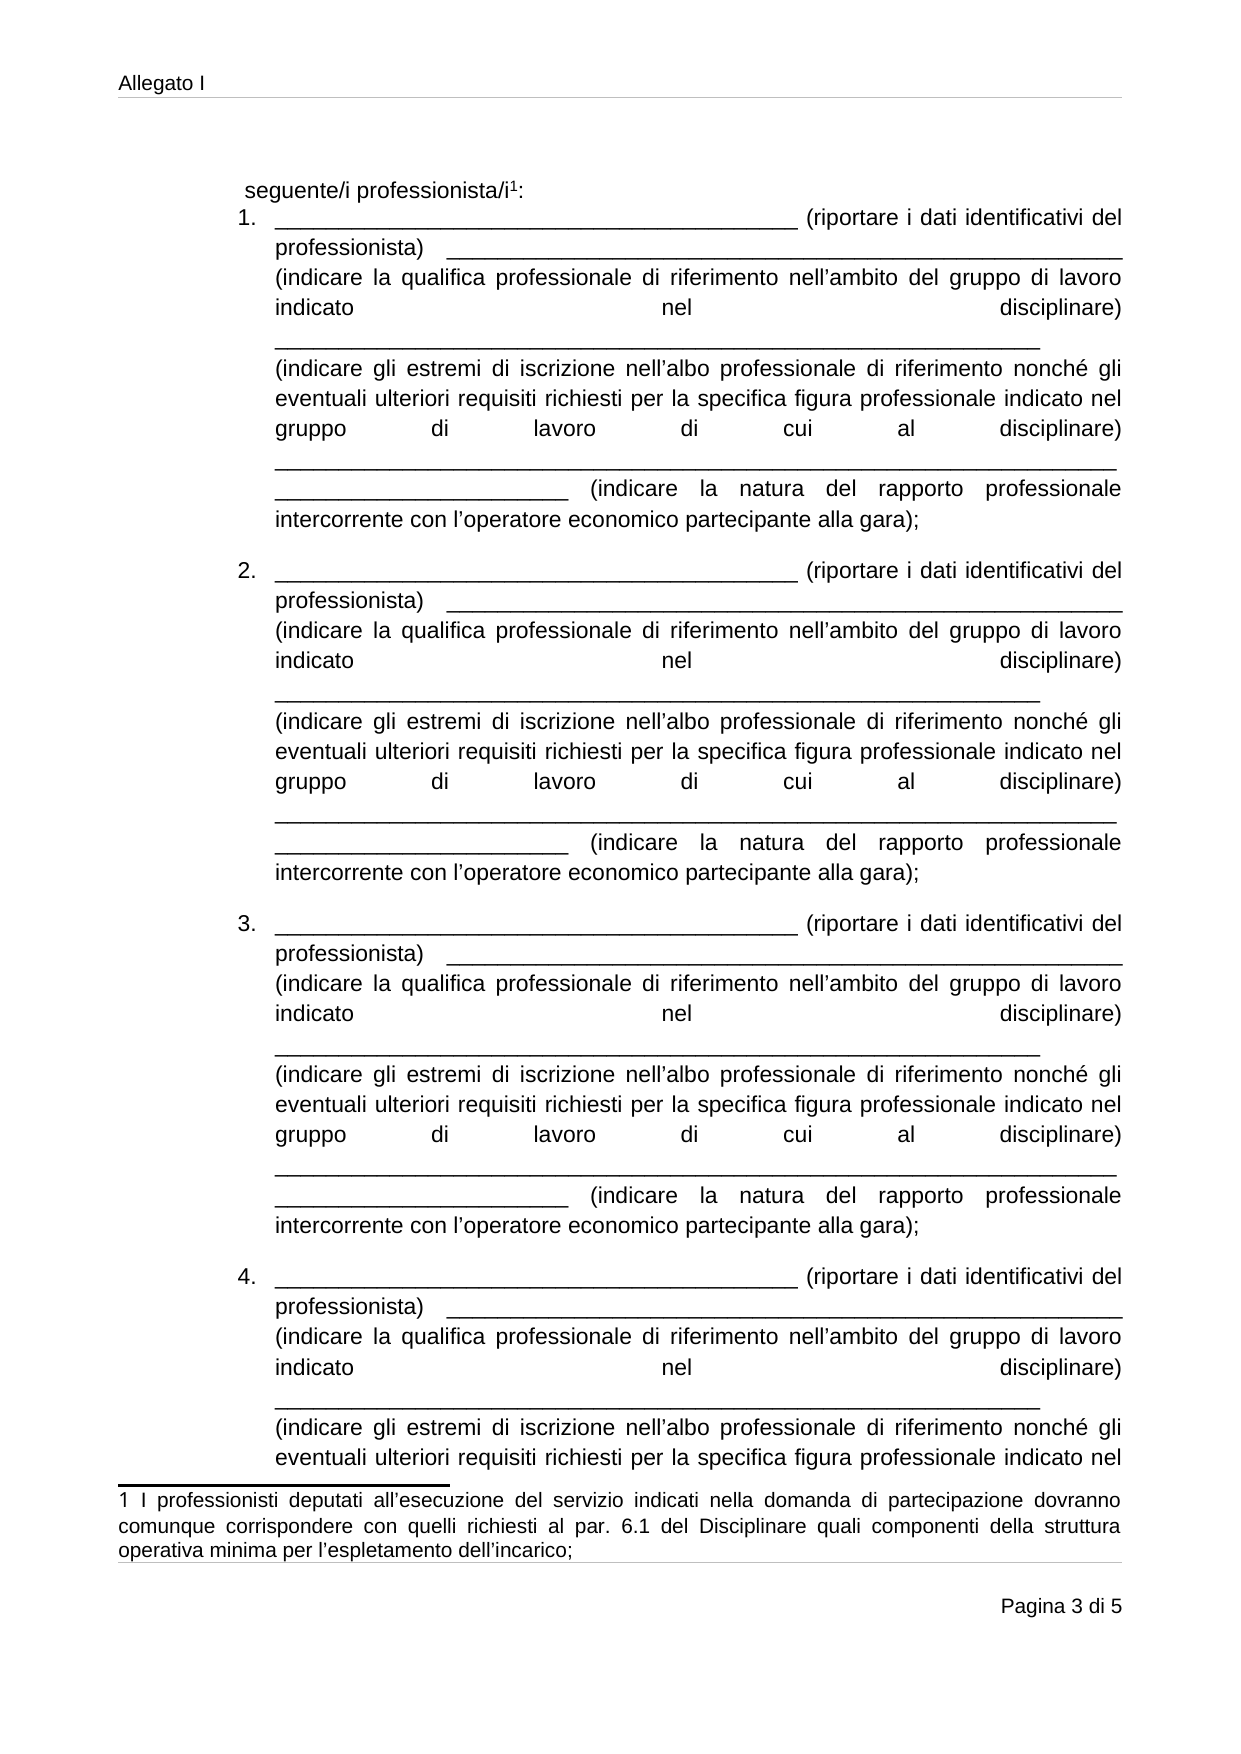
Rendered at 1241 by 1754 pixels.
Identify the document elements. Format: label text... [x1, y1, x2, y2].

list _________________________________________ (riportare i dati identificativi del professionista) _____________________________________________________ (indicare la qualifica professionale di riferimento nell’ambito del gruppo di lavoro indicato nel disciplinare) ____________________________________________________________ (indicare gli estremi di iscrizione nell’albo professionale di riferimento nonché gli eventuali ulteriori requisiti richiesti per la specifica figura professionale indicato nel gruppo di lavoro di cui al disciplinare) _________________________________________________________________________________________ (indicare la natura del rapporto professionale intercorrente con l’operatore economico partecipante alla gara); [237, 910, 1122, 1238]
list seguente/i professionista/i: [207, 177, 1122, 203]
list _________________________________________ (riportare i dati identificativi del professionista) _____________________________________________________ (indicare la qualifica professionale di riferimento nell’ambito del gruppo di lavoro indicato nel disciplinare) ____________________________________________________________ (indicare gli estremi di iscrizione nell’albo professionale di riferimento nonché gli eventuali ulteriori requisiti richiesti per la specifica figura professionale indicato nel gruppo di lavoro di cui al disciplinare) _________________________________________________________________________________________ (indicare la natura del rapporto professionale intercorrente con l’operatore economico partecipante alla gara); [237, 557, 1122, 885]
list _________________________________________ (riportare i dati identificativi del professionista) _____________________________________________________ (indicare la qualifica professionale di riferimento nell’ambito del gruppo di lavoro indicato nel disciplinare) ____________________________________________________________ (indicare gli estremi di iscrizione nell’albo professionale di riferimento nonché gli eventuali ulteriori requisiti richiesti per la specifica figura professionale indicato nel [237, 1263, 1122, 1471]
list _________________________________________ (riportare i dati identificativi del professionista) _____________________________________________________ (indicare la qualifica professionale di riferimento nell’ambito del gruppo di lavoro indicato nel disciplinare) ____________________________________________________________ (indicare gli estremi di iscrizione nell’albo professionale di riferimento nonché gli eventuali ulteriori requisiti richiesti per la specifica figura professionale indicato nel gruppo di lavoro di cui al disciplinare) _________________________________________________________________________________________ (indicare la natura del rapporto professionale intercorrente con l’operatore economico partecipante alla gara); [237, 203, 1122, 532]
list I professionisti deputati all’esecuzione del servizio indicati nella domanda di partecipazione dovranno comunque corrispondere con quelli richiesti al par. 6.1 del Disciplinare quali componenti della struttura operativa minima per l’espletamento dell’incarico; [118, 1486, 1122, 1562]
